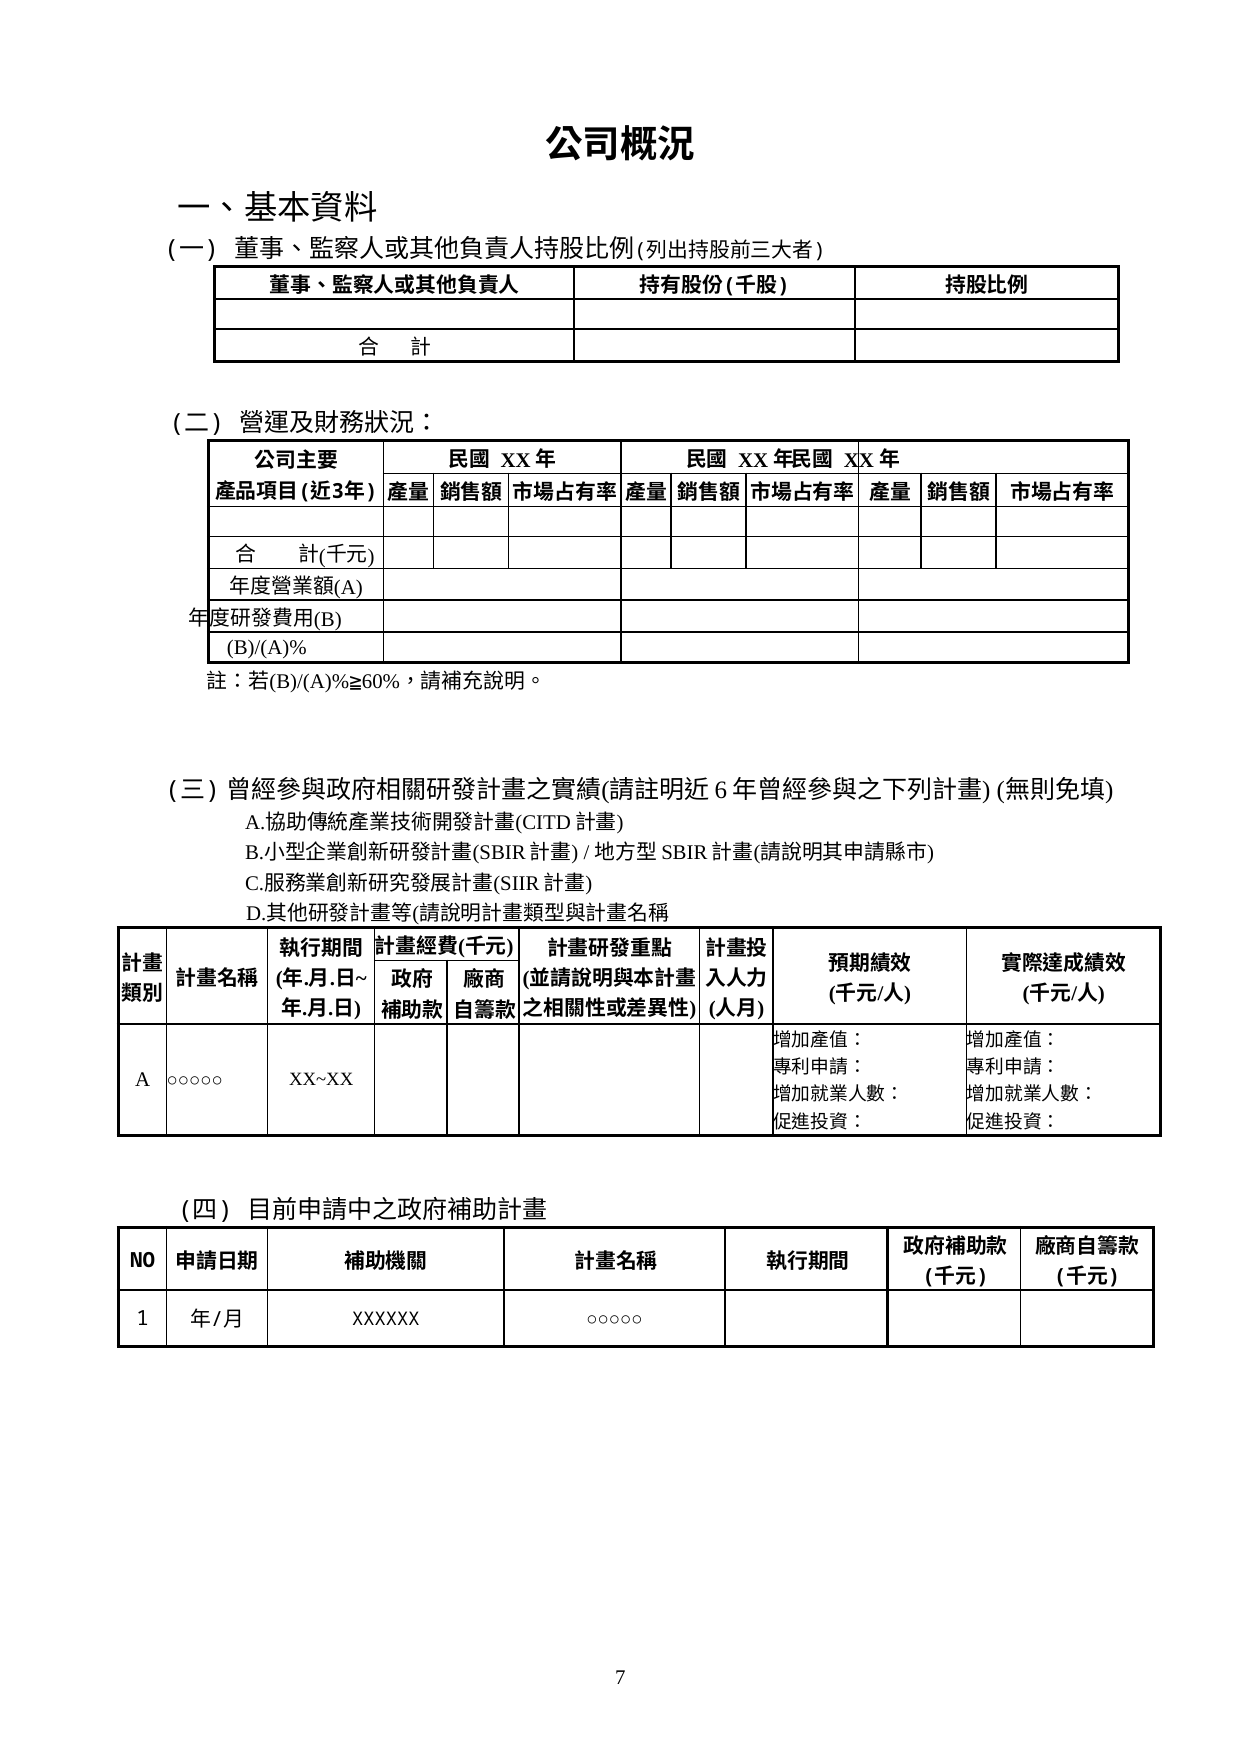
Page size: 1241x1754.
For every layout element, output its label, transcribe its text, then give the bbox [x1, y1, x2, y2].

table_header 計畫類別 [120, 929, 166, 1023]
table_header NO [120, 1229, 166, 1289]
text A.協助傳統產業技術開發計畫(CITD計畫) [240, 805, 1122, 836]
table_header 計畫經費(千元) [375, 929, 518, 959]
table_cell [622, 537, 670, 568]
text (三) 曾經參與政府相關研發計畫之實績(請註明近6年曾經參與之下列計畫) (無則免填) [118, 769, 1122, 805]
table_cell [859, 633, 1127, 661]
table_header 持股比例 [856, 268, 1117, 298]
table_cell [856, 300, 1117, 328]
table_cell XXXXXX [268, 1291, 503, 1344]
table_cell 增加產值： 專利申請： 增加就業人數： 促進投資： [774, 1025, 966, 1133]
table_cell [922, 537, 995, 568]
table_cell [859, 507, 920, 536]
table_cell [622, 633, 858, 661]
table_header 計畫名稱 [167, 929, 267, 1023]
table_cell [997, 507, 1127, 536]
table_header 計畫名稱 [505, 1229, 724, 1289]
table_cell 合 計(千元) [210, 537, 383, 568]
text 註：若(B)/(A)%≧60%，請補充說明。 [118, 664, 1122, 694]
table_cell [672, 507, 745, 536]
table_cell [384, 537, 433, 568]
table_cell [509, 507, 620, 536]
table_header 執行期間 (年.月.日~年.月.日) [268, 929, 374, 1023]
table_cell [859, 537, 920, 568]
table_cell 廠商 自籌款 [448, 961, 518, 1023]
table_header 補助機關 [268, 1229, 503, 1289]
table_cell [216, 300, 573, 328]
table_cell 銷售額 [922, 474, 995, 506]
table_cell [520, 1025, 699, 1133]
table_cell 市場占有率 [997, 474, 1127, 506]
table_cell [375, 1025, 446, 1133]
table_cell 年/月 [167, 1291, 267, 1344]
table_cell [997, 537, 1127, 568]
table_cell 增加產值： 專利申請： 增加就業人數： 促進投資： [967, 1025, 1159, 1133]
table_cell [384, 601, 620, 631]
table_cell 1 [120, 1291, 166, 1344]
table_cell XX~XX [268, 1025, 374, 1133]
table_cell 銷售額 [672, 474, 745, 506]
table_cell 政府 補助款 [375, 961, 446, 1023]
table_header 預期績效 (千元/人) [774, 929, 966, 1023]
table_header 民國 XX 年 [859, 442, 1127, 472]
table_cell 銷售額 [434, 474, 508, 506]
table_cell [384, 569, 620, 599]
table_cell [575, 330, 854, 360]
table_cell ○○○○○ [167, 1025, 267, 1133]
table_cell [856, 330, 1117, 360]
subtitle 一、基本資料 [177, 180, 1122, 229]
table_header 民國 XX 年 [622, 442, 858, 472]
table_cell [672, 537, 745, 568]
table_cell [622, 507, 670, 536]
table_header 計畫研發重點 (並請說明與本計畫之相關性或差異性) [520, 929, 699, 1023]
text (二) 營運及財務狀況： [169, 403, 1072, 439]
table_cell [210, 507, 383, 536]
table_cell [434, 537, 508, 568]
table_cell 合 計 [216, 330, 573, 360]
table_cell 產量 [859, 474, 920, 506]
table_cell 年度營業額(A) [210, 569, 383, 599]
text D.其他研發計畫等(請說明計畫類型與計畫名稱 [246, 896, 1122, 926]
table_cell 市場占有率 [509, 474, 620, 506]
table_cell [622, 601, 858, 631]
table_cell [509, 537, 620, 568]
table_cell [747, 507, 858, 536]
table_cell 產量 [622, 474, 670, 506]
table_header 政府補助款(千元) [889, 1229, 1020, 1289]
table_cell A [120, 1025, 166, 1133]
table_cell [622, 569, 858, 599]
table_cell [747, 537, 858, 568]
table_cell [1021, 1291, 1152, 1344]
text B.小型企業創新研發計畫(SBIR計畫) / 地方型SBIR計畫(請說明其申請縣市) [240, 836, 1122, 866]
table_header 民國 XX 年 [384, 442, 620, 472]
table_header 執行期間 [726, 1229, 886, 1289]
table_header 申請日期 [167, 1229, 267, 1289]
table_cell [859, 569, 1127, 599]
table_cell [575, 300, 854, 328]
text (一) 董事、監察人或其他負責人持股比例(列出持股前三大者) [164, 229, 1122, 265]
table_cell [726, 1291, 886, 1344]
table_header 公司主要 產品項目(近3年) [210, 442, 383, 506]
table_header 計畫投入人力(人月) [700, 929, 772, 1023]
table_cell (B)/(A)% [210, 633, 383, 661]
table_cell [384, 507, 433, 536]
table_cell 年度研發費用(B) [210, 601, 383, 631]
table_header 廠商自籌款(千元) [1021, 1229, 1152, 1289]
table_cell 市場占有率 [747, 474, 858, 506]
table_cell [922, 507, 995, 536]
table_cell [889, 1291, 1020, 1344]
text C.服務業創新研究發展計畫(SIIR計畫) [240, 866, 1122, 896]
table_cell [434, 507, 508, 536]
table_cell 產量 [384, 474, 433, 506]
table_cell [384, 633, 620, 661]
table_header 董事、監察人或其他負責人 [216, 268, 573, 298]
table_cell [448, 1025, 518, 1133]
table_cell ○○○○○ [505, 1291, 724, 1344]
table_cell [859, 601, 1127, 631]
table_header 持有股份(千股) [575, 268, 854, 298]
text 公司概況 [118, 114, 1122, 168]
text (四) 目前申請中之政府補助計畫 [178, 1189, 1122, 1226]
table_header 實際達成績效 (千元/人) [967, 929, 1159, 1023]
table_cell [700, 1025, 772, 1133]
